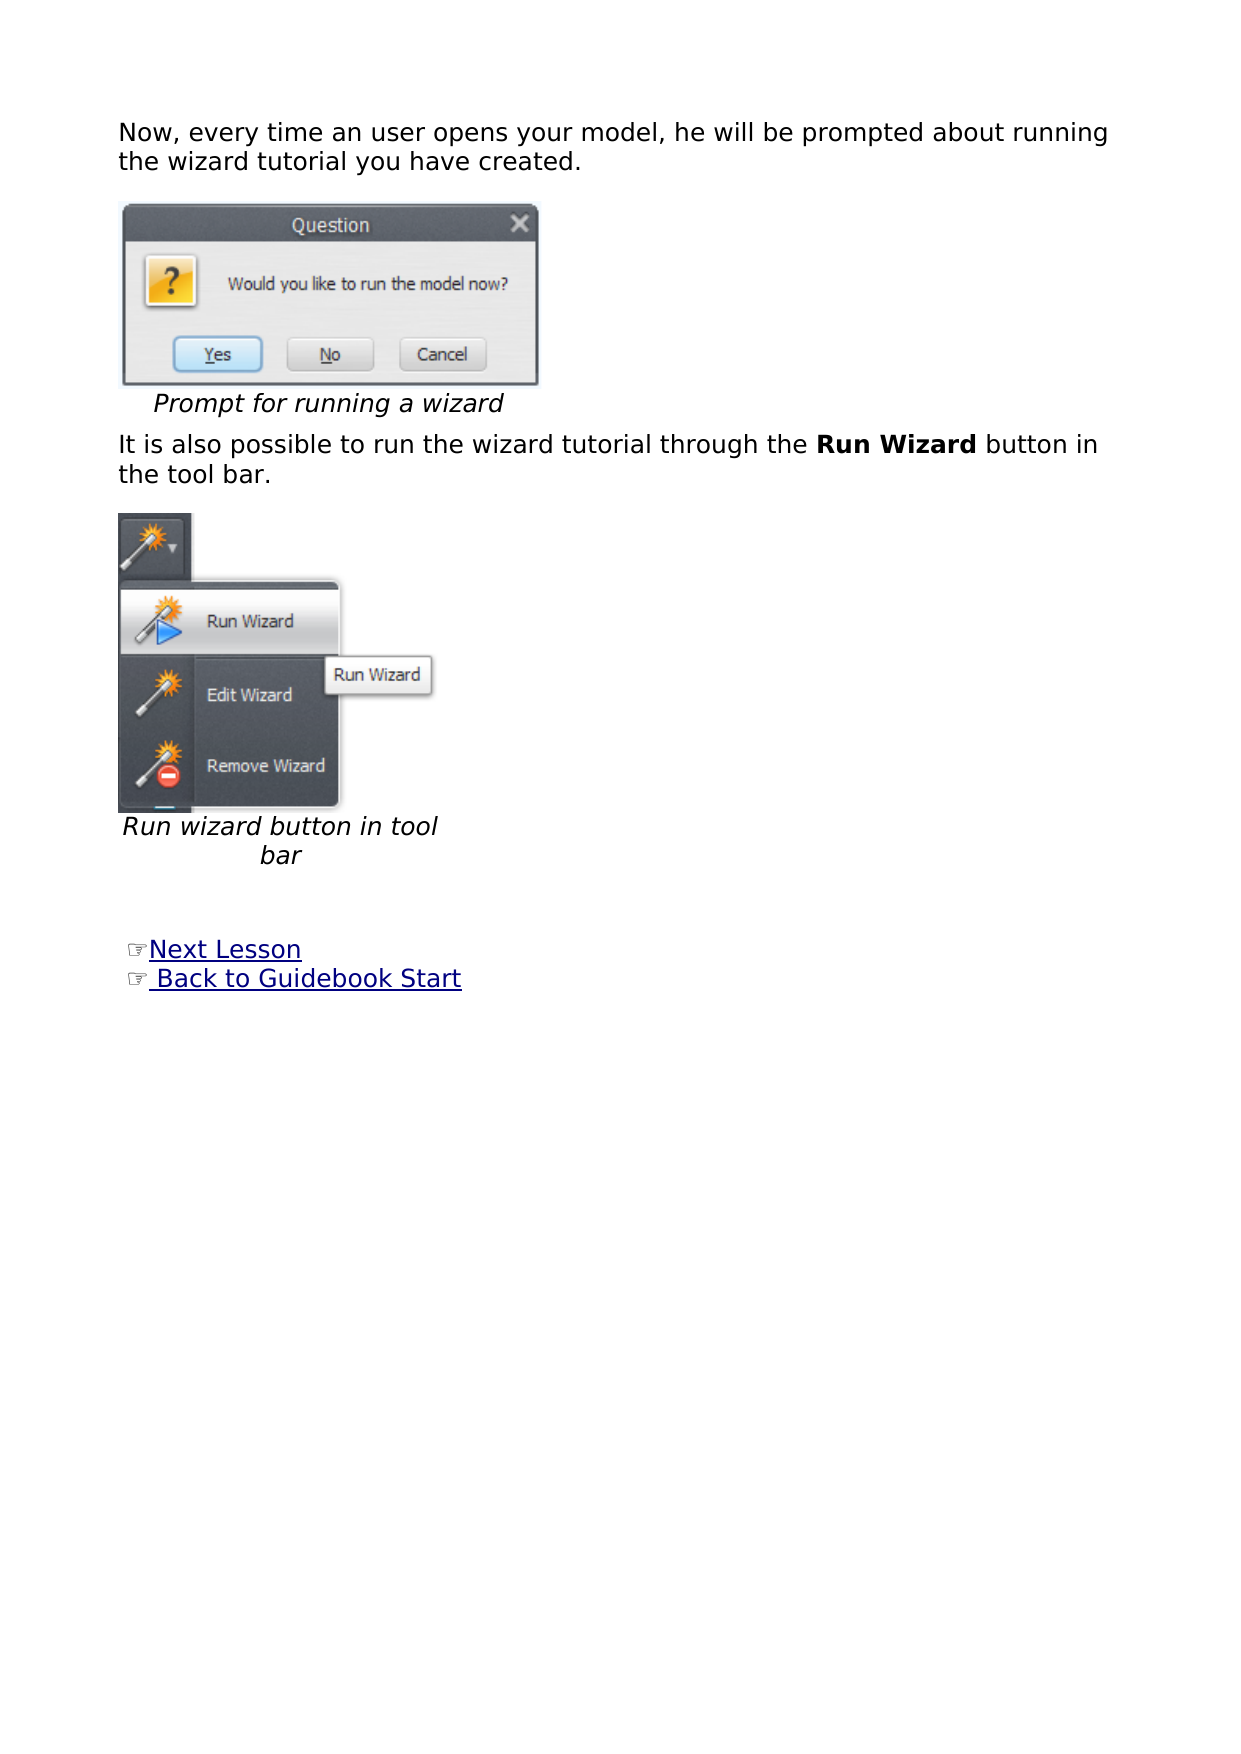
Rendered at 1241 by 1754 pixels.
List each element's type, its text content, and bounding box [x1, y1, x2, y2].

picture [118, 201, 542, 389]
text ☞Next Lesson ☞ Back to Guidebook Start [118, 501, 1122, 993]
text Prompt for running a wizard [118, 389, 542, 418]
text It is also possible to run the wizard tutorial through the Run Wizard button in the tool bar. [118, 431, 1122, 489]
text Run wizard button in tool bar [118, 813, 445, 871]
text Now, every time an user opens your model, he will be prompted about running the wizard tutorial you have created. [118, 118, 1122, 176]
picture [118, 513, 445, 813]
